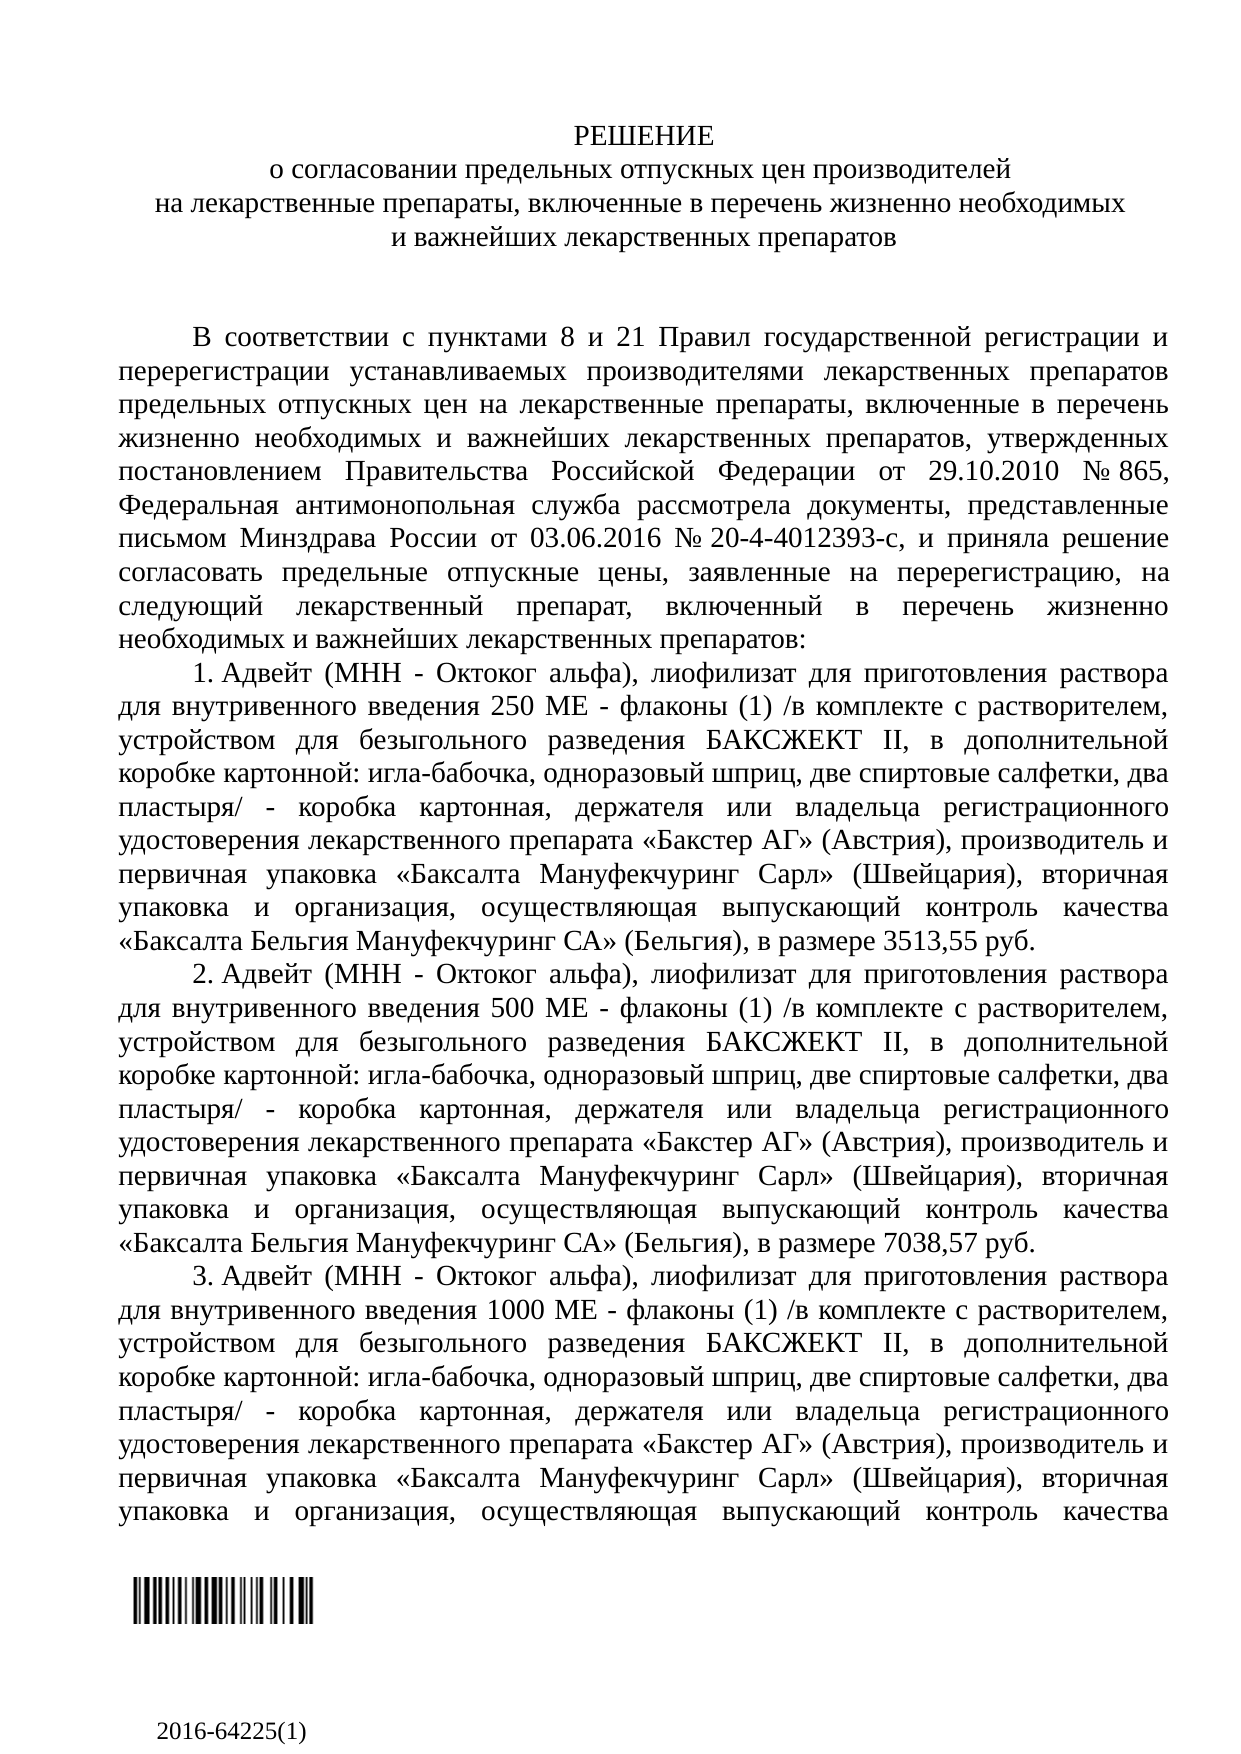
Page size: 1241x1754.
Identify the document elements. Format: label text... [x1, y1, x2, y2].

picture [118, 1577, 331, 1624]
text 2. Адвейт (МНН - Октоког альфа), лиофилизат для приготовления раствора для внутривенного введения 500 МЕ - флаконы (1) /в комплекте с растворителем, устройством для безыгольного разведения БАКСЖЕКТ II, в дополнительной коробке картонной: игла-бабочка, одноразовый шприц, две спиртовые салфетки, два пластыря/ - коробка картонная, держателя или владельца регистрационного удостоверения лекарственного препарата «Бакстер АГ» (Австрия), производитель и первичная упаковка «Баксалта Мануфекчуринг Сарл» (Швейцария), вторичная упаковка и организация, осуществляющая выпускающий контроль качества «Баксалта Бельгия Мануфекчуринг СА» (Бельгия), в размере 7038,57 руб. [118, 957, 1170, 1258]
text о согласовании предельных отпускных цен производителей [118, 152, 1170, 185]
text РЕШЕНИЕ [118, 118, 1170, 152]
text 3. Адвейт (МНН - Октоког альфа), лиофилизат для приготовления раствора для внутривенного введения 1000 МЕ - флаконы (1) /в комплекте с растворителем, устройством для безыгольного разведения БАКСЖЕКТ II, в дополнительной коробке картонной: игла-бабочка, одноразовый шприц, две спиртовые салфетки, два пластыря/ - коробка картонная, держателя или владельца регистрационного удостоверения лекарственного препарата «Бакстер АГ» (Австрия), производитель и первичная упаковка «Баксалта Мануфекчуринг Сарл» (Швейцария), вторичная упаковка и организация, осуществляющая выпускающий контроль качества [118, 1258, 1170, 1527]
text и важнейших лекарственных препаратов [118, 219, 1170, 252]
text 1. Адвейт (МНН - Октоког альфа), лиофилизат для приготовления раствора для внутривенного введения 250 МЕ - флаконы (1) /в комплекте с растворителем, устройством для безыгольного разведения БАКСЖЕКТ II, в дополнительной коробке картонной: игла-бабочка, одноразовый шприц, две спиртовые салфетки, два пластыря/ - коробка картонная, держателя или владельца регистрационного удостоверения лекарственного препарата «Бакстер АГ» (Австрия), производитель и первичная упаковка «Баксалта Мануфекчуринг Сарл» (Швейцария), вторичная упаковка и организация, осуществляющая выпускающий контроль качества «Баксалта Бельгия Мануфекчуринг СА» (Бельгия), в размере 3513,55 руб. [118, 655, 1170, 957]
text В соответствии с пунктами 8 и 21 Правил государственной регистрации и перерегистрации устанавливаемых производителями лекарственных препаратов предельных отпускных цен на лекарственные препараты, включенные в перечень жизненно необходимых и важнейших лекарственных препаратов, утвержденных постановлением Правительства Российской Федерации от 29.10.2010 № 865, Федеральная антимонопольная служба рассмотрела документы, представленные письмом Минздрава России от 03.06.2016 № 20-4-4012393-с, и приняла решение согласовать предельные отпускные цены, заявленные на перерегистрацию, на следующий лекарственный препарат, включенный в перечень жизненно необходимых и важнейших лекарственных препаратов: [118, 319, 1170, 655]
text на лекарственные препараты, включенные в перечень жизненно необходимых [118, 185, 1170, 219]
